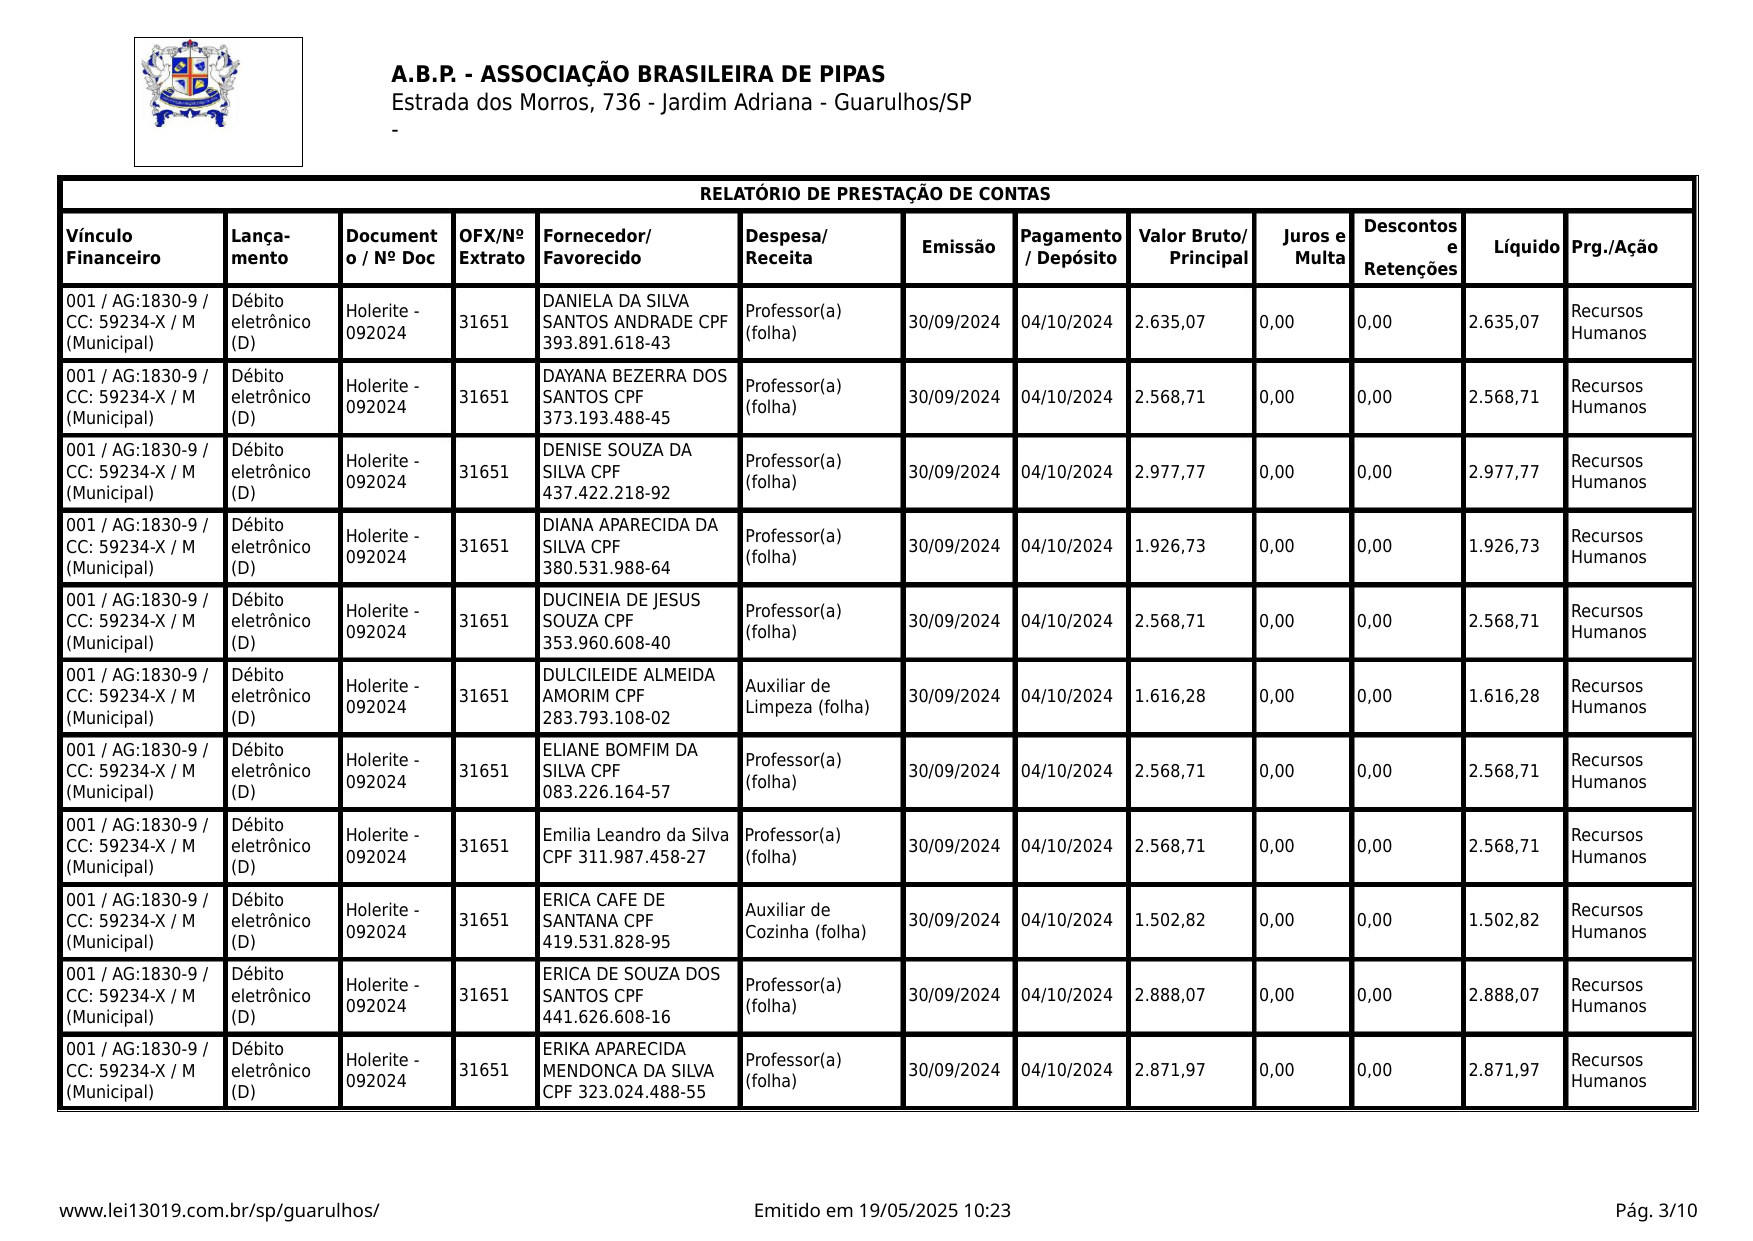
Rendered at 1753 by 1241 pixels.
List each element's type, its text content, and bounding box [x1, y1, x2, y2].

text (folha) [745, 547, 867, 568]
text 0,00 [1357, 686, 1417, 707]
text 31651 [459, 1060, 535, 1081]
text e [1447, 237, 1483, 258]
text SANTANA CPF [542, 911, 696, 931]
text AMORIM CPF [542, 686, 740, 707]
text 441.626.608-16 [542, 1007, 745, 1028]
text Professor(a) [745, 376, 867, 397]
text 31651 [459, 761, 535, 781]
text DUCINEIA DE JESUS [542, 590, 725, 611]
text eletrônico [231, 387, 336, 407]
text ERICA CAFE DE [542, 889, 696, 910]
text Recursos [1571, 975, 1672, 996]
text 092024 [346, 1071, 445, 1092]
text 0,00 [1357, 835, 1417, 856]
text Estrada dos Morros, 736 - Jardim Adriana - Guarulhos/SP [391, 89, 998, 115]
text Recursos [1571, 301, 1672, 322]
text 31651 [459, 985, 535, 1006]
text Professor(a) [745, 601, 867, 621]
text Humanos [1571, 847, 1672, 867]
text eletrônico [231, 1060, 336, 1081]
text Auxiliar de [745, 676, 895, 696]
text (Municipal) [66, 1007, 221, 1028]
text 31651 [459, 387, 535, 407]
text 001 / AG:1830-9 / Débito [66, 365, 309, 386]
text Multa [1294, 248, 1371, 268]
text Despesa/ [745, 226, 852, 247]
text Recursos [1571, 376, 1672, 397]
text 30/09/2024 04/10/2024 1.926,73 [908, 536, 1229, 557]
text 092024 [346, 996, 445, 1017]
text ERIKA APARECIDA [542, 1039, 742, 1060]
text DAYANA BEZERRA DOS [542, 365, 755, 386]
text (folha) [745, 1071, 867, 1092]
text (folha) [745, 323, 867, 343]
text (Municipal) [66, 932, 221, 953]
text SOUZA CPF [542, 611, 725, 632]
text (folha) [745, 772, 867, 792]
text mento [231, 248, 315, 268]
text eletrônico [231, 986, 336, 1006]
text (Municipal) [66, 857, 221, 878]
text 31651 [459, 686, 535, 707]
text (Municipal) [66, 333, 221, 354]
text 092024 [346, 547, 445, 568]
text 30/09/2024 04/10/2024 2.568,71 [908, 835, 1229, 856]
text 380.531.988-64 [542, 558, 744, 578]
text Cozinha (folha) [745, 921, 892, 942]
text 0,00 [1259, 761, 1319, 781]
text DULCILEIDE ALMEIDA [542, 665, 740, 686]
text (Municipal) [66, 633, 221, 653]
text DENISE SOUZA DA [542, 440, 717, 461]
text 0,00 [1259, 686, 1319, 707]
text (D) [231, 333, 336, 354]
text ELIANE BOMFIM DA [542, 740, 723, 760]
text www.lei13019.com.br/sp/guarulhos/ [59, 1200, 389, 1222]
text Holerite - [346, 975, 445, 996]
text 1.502,82 [1468, 910, 1565, 931]
text 31651 [459, 536, 535, 557]
text DANIELA DA SILVA [542, 291, 753, 311]
text (Municipal) [66, 707, 221, 728]
text 1.926,73 [1468, 536, 1565, 557]
text Holerite - [346, 750, 445, 771]
text SILVA CPF [542, 536, 744, 557]
text 001 / AG:1830-9 / Débito [66, 665, 309, 686]
text 092024 [346, 622, 445, 643]
text 01 / AG:1830-9 / Débito [76, 291, 309, 311]
text 0,00 [1357, 611, 1417, 632]
text 092024 [346, 697, 445, 718]
text Recursos [1571, 825, 1672, 846]
text eletrônico [231, 761, 336, 782]
text 092024 [346, 847, 445, 867]
text Holerite - [346, 900, 445, 921]
text (Municipal) [66, 483, 221, 504]
text CC: 59234-X / M [66, 986, 221, 1006]
text Humanos [1571, 547, 1672, 568]
text (folha) [745, 472, 867, 493]
text Recursos [1571, 676, 1672, 696]
text / Depósito Principal [1025, 248, 1273, 268]
text RELATÓRIO DE PRESTAÇÃO DE CONTAS [699, 183, 1079, 204]
text Financeiro [66, 248, 186, 268]
text eletrônico [231, 312, 336, 333]
text 0,00 [1357, 461, 1417, 482]
text 2.888,07 [1468, 985, 1565, 1006]
text Recursos [1571, 451, 1672, 472]
text Holerite - [346, 376, 445, 397]
text Juros e [1284, 226, 1371, 247]
text 1.616,28 [1468, 686, 1565, 707]
text 30/09/2024 04/10/2024 2.568,71 [908, 761, 1229, 781]
text Humanos [1571, 622, 1672, 643]
text CC: 59234-X / M [66, 611, 221, 632]
text (folha) [745, 847, 823, 867]
text 353.960.608-40 [542, 633, 725, 653]
text (D) [231, 558, 336, 578]
text Recursos [1571, 1050, 1672, 1071]
text 0,00 [1259, 836, 1319, 856]
text (D) [231, 408, 336, 429]
text Recursos [1571, 900, 1672, 921]
text 001 / AG:1830-9 / Débito [66, 740, 309, 760]
text 001 / AG:1830-9 / Débito [66, 590, 309, 611]
text Humanos [1571, 472, 1672, 493]
text 31651 [459, 611, 535, 632]
text (folha) [745, 397, 867, 418]
text Líquido Prg./Ação [1493, 237, 1683, 258]
text 0,00 [1259, 462, 1319, 482]
text 30/09/2024 04/10/2024 2.568,71 [908, 387, 1229, 407]
text 2.977,77 [1468, 462, 1565, 482]
text 31651 [459, 910, 535, 931]
text (folha) [745, 996, 867, 1017]
text (D) [231, 857, 336, 878]
text Lança- [231, 226, 315, 247]
text (Municipal) [66, 1082, 221, 1102]
text 30/09/2024 04/10/2024 2.871,97 [908, 1060, 1229, 1081]
text 30/09/2024 04/10/2024 2.888,07 [908, 985, 1229, 1006]
text 30/09/2024 04/10/2024 2.635,07 [908, 312, 1229, 333]
text 0,00 [1357, 761, 1417, 781]
text o / Nº Doc Extrato Favorecido [346, 248, 676, 268]
text 001 / AG:1830-9 / Débito [66, 515, 309, 536]
text CPF 323.024.488-55 [542, 1082, 742, 1102]
text Emissão [922, 237, 1021, 258]
text 31651 [459, 312, 535, 333]
text 0,00 [1357, 1060, 1417, 1081]
text 283.793.108-02 [542, 707, 740, 728]
text Holerite - [346, 451, 445, 472]
text ERICA DE SOUZA DOS [542, 964, 745, 985]
picture [135, 38, 302, 166]
text (D) [231, 782, 336, 803]
text Limpeza (folha) [745, 697, 895, 718]
text CC: 59234-X / M [66, 1060, 221, 1081]
text eletrônico [231, 462, 336, 482]
text Holerite - [346, 676, 445, 696]
text Holerite - [346, 601, 445, 621]
text Pág. 3/10 [1615, 1200, 1720, 1222]
text Holerite - [346, 825, 445, 846]
text Descontos [1363, 216, 1483, 236]
text SANTOS ANDRADE CPF [542, 312, 753, 333]
text Humanos [1571, 697, 1672, 718]
text 2.568,71 [1468, 611, 1565, 632]
text eletrônico [231, 911, 336, 931]
text Emitido em 19/05/2025 10:23 [753, 1200, 1031, 1222]
text 30/09/2024 04/10/2024 1.502,82 [908, 910, 1229, 931]
text CC: 59234-X / M [66, 462, 221, 482]
text [823, 847, 867, 867]
text (D) [231, 1082, 336, 1102]
text DIANA APARECIDA DA [542, 515, 744, 536]
text CPF 311.987.458-27 [542, 847, 745, 867]
text CC: 59234-X / M [66, 536, 221, 557]
text Humanos [1571, 397, 1672, 418]
text 0,00 [1357, 910, 1417, 931]
text eletrônico [231, 536, 336, 557]
text eletrônico [231, 611, 336, 632]
text (folha) [745, 622, 867, 643]
text 092024 [346, 772, 445, 792]
text Professor(a) [745, 301, 867, 322]
text 2.568,71 [1468, 836, 1565, 856]
text (D) [231, 1007, 336, 1028]
text Professor(a) [745, 975, 867, 996]
text 001 / AG:1830-9 / Débito [66, 889, 309, 910]
text Humanos [1571, 996, 1672, 1017]
text 092024 [346, 472, 445, 493]
text Holerite - [346, 1050, 445, 1071]
text CC: 59234-X / M [66, 911, 221, 931]
picture [58, 176, 1698, 1111]
text Holerite - [346, 301, 445, 322]
text Professor(a) [745, 526, 867, 547]
text (Municipal) [66, 782, 221, 803]
text 2.568,71 [1468, 387, 1565, 407]
text 0,00 [1259, 536, 1319, 557]
text (D) [231, 932, 336, 953]
text 0,00 [1357, 312, 1417, 333]
text Professor(a) [745, 451, 867, 472]
text 001 / AG:1830-9 / Débito [66, 964, 309, 985]
text CC: 59234-X / M [66, 686, 221, 707]
text 092024 [346, 921, 445, 942]
text 2.635,07 [1468, 312, 1565, 333]
text 0,00 [1357, 985, 1417, 1006]
text 373.193.488-45 [542, 408, 755, 429]
text Receita [745, 248, 852, 268]
text Professor(a) [745, 750, 867, 771]
text SANTOS CPF [542, 986, 745, 1006]
text CC: 59234-X / M [66, 836, 221, 857]
text (Municipal) [66, 558, 221, 578]
text 393.891.618-43 [542, 333, 753, 354]
text 0 [346, 323, 381, 343]
text Humanos [1571, 921, 1672, 942]
text Professor(a) [745, 1050, 867, 1071]
text 0 [66, 291, 76, 311]
text Recursos [1571, 601, 1672, 621]
text SILVA CPF [542, 462, 717, 482]
text 30/09/2024 04/10/2024 1.616,28 [908, 686, 1229, 707]
text 0,00 [1259, 985, 1319, 1006]
text MENDONCA DA SILVA [542, 1060, 742, 1081]
text 001 / AG:1830-9 / Débito [66, 1039, 309, 1060]
text 30/09/2024 04/10/2024 2.977,77 [908, 461, 1229, 482]
text 0,00 [1259, 387, 1319, 407]
text Humanos [1571, 772, 1672, 792]
text Humanos [1571, 1071, 1672, 1092]
text Recursos [1571, 750, 1672, 771]
text 0,00 [1357, 387, 1417, 407]
text Recursos [1571, 526, 1672, 547]
text Pagamento Valor Bruto/ [1020, 226, 1273, 247]
text Auxiliar de [745, 900, 892, 921]
text 30/09/2024 04/10/2024 2.568,71 [908, 611, 1229, 632]
text 001 / AG:1830-9 / Débito [66, 440, 309, 461]
text 0,00 [1259, 1060, 1319, 1081]
text - [391, 116, 998, 143]
text CC: 59234-X / M [66, 387, 221, 407]
text CC: 59234-X / M [66, 761, 221, 782]
text (D) [231, 483, 336, 504]
text 092024 [346, 397, 445, 418]
text Humanos [1571, 323, 1672, 343]
text Holerite - [346, 526, 445, 547]
text 0,00 [1259, 611, 1319, 632]
text eletrônico [231, 836, 336, 857]
text 2.568,71 [1468, 761, 1565, 781]
text 0,00 [1259, 910, 1319, 931]
text 31651 [459, 461, 535, 482]
text 083.226.164-57 [542, 782, 723, 803]
text 2.871,97 [1468, 1060, 1565, 1081]
text (D) [231, 707, 336, 728]
text 0,00 [1357, 536, 1417, 557]
text Emilia Leandro da Silva Professor(a) [542, 825, 867, 846]
text 419.531.828-95 [542, 932, 696, 953]
text Document OFX/Nº Fornecedor/ [346, 226, 676, 247]
text SILVA CPF [542, 761, 723, 782]
text (D) [231, 633, 336, 653]
text CC: 59234-X / M [66, 312, 221, 333]
text Vínculo [66, 226, 186, 247]
text 92024 [381, 323, 445, 343]
text 001 / AG:1830-9 / Débito [66, 814, 309, 835]
text 0,00 [1259, 312, 1319, 333]
text 31651 [459, 835, 535, 856]
text SANTOS CPF [542, 387, 745, 407]
text (Municipal) [66, 408, 221, 429]
text 437.422.218-92 [542, 483, 717, 504]
text Retenções [1363, 258, 1483, 279]
text eletrônico [231, 686, 336, 707]
text A.B.P. - ASSOCIAÇÃO BRASILEIRA DE PIPAS [391, 61, 998, 88]
